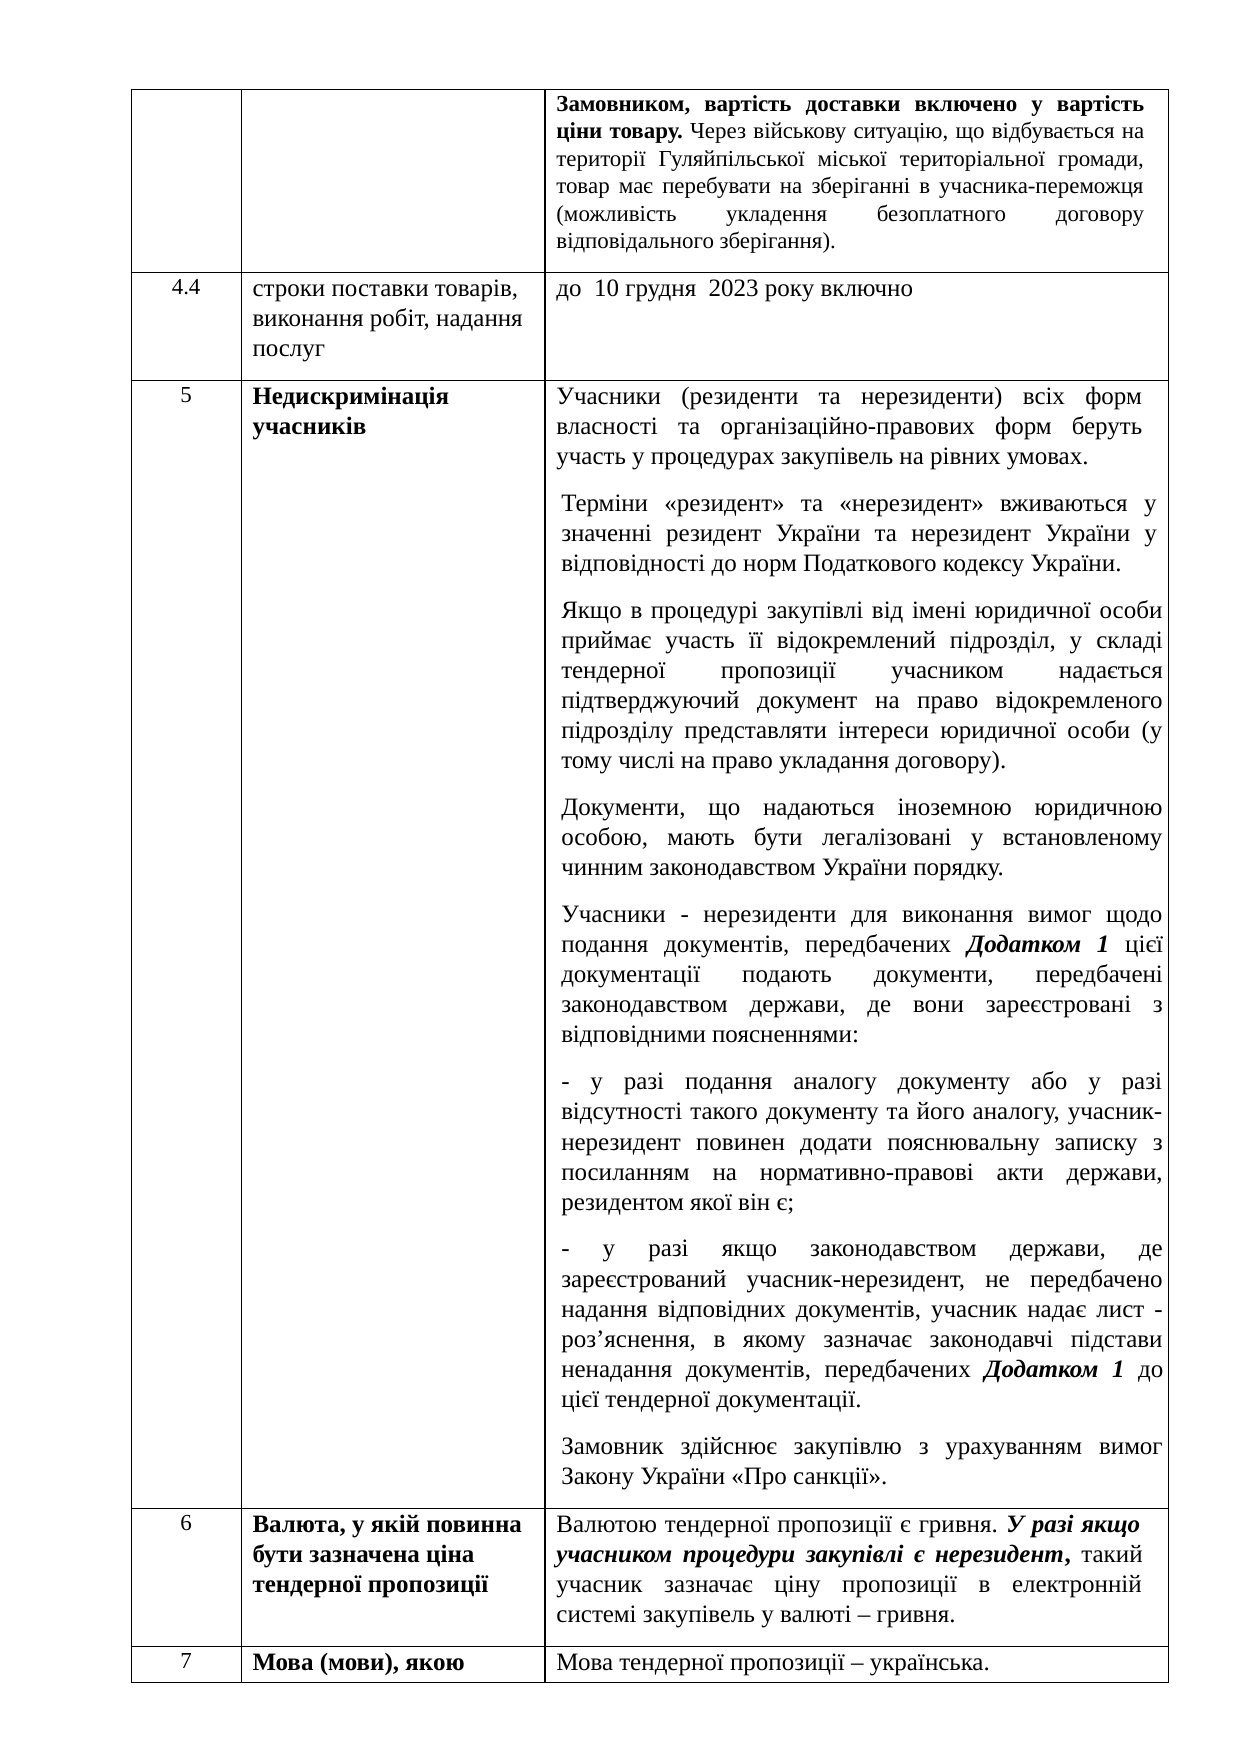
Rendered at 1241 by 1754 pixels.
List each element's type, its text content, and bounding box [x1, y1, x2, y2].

table_cell Валюта, у якій повинна бути зазначена ціна тендерної пропозиції [242, 1509, 544, 1646]
table_cell 7 [132, 1647, 241, 1682]
table_cell Учасники (резиденти та нерезиденти) всіх форм власності та організаційно-правових форм беруть участь у процедурах закупівель на рівних умовах. Терміни «резидент» та «нерезидент» вживаються у значенні резидент України та нерезидент України у відповідності до норм Податкового кодексу України. Якщо в процедурі закупівлі від імені юридичної особи приймає участь її відокремлений підрозділ, у складі тендерної пропозиції учасником надається підтверджуючий документ на право відокремленого підрозділу представляти інтереси юридичної особи (у тому числі на право укладання договору). Документи, що надаються іноземною юридичною особою, мають бути легалізовані у встановленому чинним законодавством України порядку. Учасники - нерезиденти для виконання вимог щодо подання документів, передбачених Додатком 1 цієї документації подають документи, передбачені законодавством держави, де вони зареєстровані з відповідними поясненнями: - у разі подання аналогу документу або у разі відсутності такого документу та його аналогу, учасник-нерезидент повинен додати пояснювальну записку з посиланням на нормативно-правові акти держави, резидентом якої він є; - у разі якщо законодавством держави, де зареєстрований учасник-нерезидент, не передбачено надання відповідних документів, учасник надає лист - роз’яснення, в якому зазначає законодавчі підстави ненадання документів, передбачених Додатком 1 до цієї тендерної документації. Замовник здійснює закупівлю з урахуванням вимог Закону України «Про санкції». [546, 381, 1168, 1508]
table_cell 5 [132, 381, 241, 1508]
table_cell Валютою тендерної пропозиції є гривня. У разі якщо учасником процедури закупівлі є нерезидент, такий учасник зазначає ціну пропозиції в електронній системі закупівель у валюті – гривня. [546, 1509, 1168, 1646]
table_cell Замовником, вартість доставки включено у вартість ціни товару. Через військову ситуацію, що відбувається на території Гуляйпільської міської територіальної громади, товар має перебувати на зберіганні в учасника-переможця (можливість укладення безоплатного договору відповідального зберігання). [546, 90, 1168, 272]
table_cell Мова (мови), якою [242, 1647, 544, 1682]
table_cell Недискримінація учасників [242, 381, 544, 1508]
table_cell [242, 90, 544, 272]
table_cell до 10 грудня 2023 року включно [546, 273, 1168, 380]
table_cell 6 [132, 1509, 241, 1646]
table_cell строки поставки товарів, виконання робіт, надання послуг [242, 273, 544, 380]
table_cell Мова тендерної пропозиції – українська. [546, 1647, 1168, 1682]
table_cell [132, 90, 241, 272]
table_cell 4.4 [132, 273, 241, 380]
